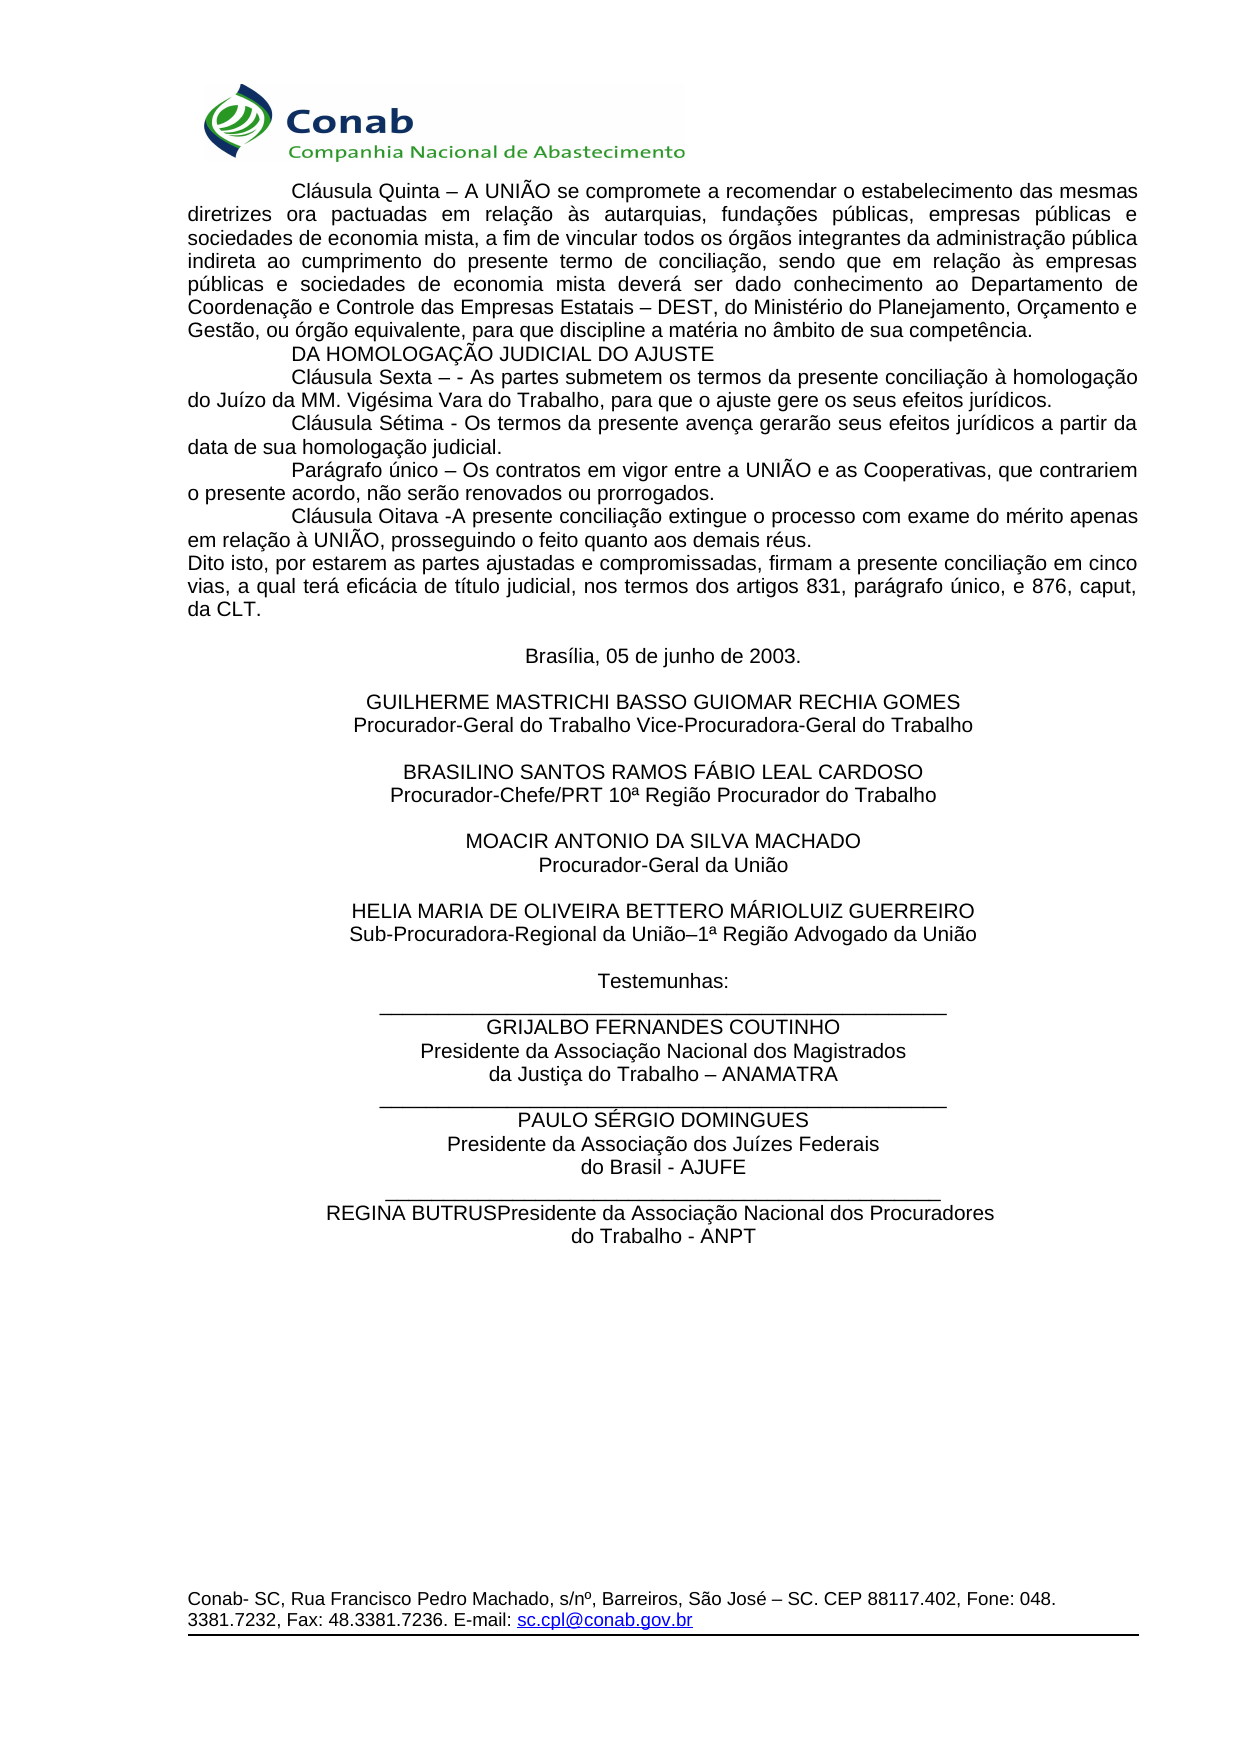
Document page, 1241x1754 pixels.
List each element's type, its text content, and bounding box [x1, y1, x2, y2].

text MOACIR ANTONIO DA SILVA MACHADO Procurador-Geral da União [187, 807, 1139, 877]
text Brasília, 05 de junho de 2003. [187, 621, 1139, 667]
text HELIA MARIA DE OLIVEIRA BETTERO MÁRIOLUIZ GUERREIRO Sub-Procuradora-Regional da União–1ª Região Advogado da União [187, 877, 1139, 946]
text BRASILINO SANTOS RAMOS FÁBIO LEAL CARDOSO Procurador-Chefe/PRT 10ª Região Procurador do Trabalho [187, 737, 1139, 807]
text Cláusula Oitava -A presente conciliação extingue o processo com exame do mérito apenas em relação à UNIÃO, prosseguindo o feito quanto aos demais réus. Dito isto, por estarem as partes ajustadas e compromissadas, firmam a presente conciliação em cinco vias, a qual terá eficácia de título judicial, nos termos dos artigos 831, parágrafo único, e 876, caput, da CLT. [187, 505, 1139, 621]
text _________________________________________________ GRIJALBO FERNANDES COUTINHO Presidente da Associação Nacional dos Magistrados da Justiça do Trabalho – ANAMATRA _________________________________________________ PAULO SÉRGIO DOMINGUES Presidente da Associação dos Juízes Federais do Brasil - AJUFE ________________________________________________ REGINA BUTRUSPresidente da Associação Nacional dos Procuradores do Trabalho - ANPT [187, 993, 1139, 1248]
text Parágrafo único – Os contratos em vigor entre a UNIÃO e as Cooperativas, que contrariem o presente acordo, não serão renovados ou prorrogados. [187, 458, 1139, 505]
text Cláusula Sexta – - As partes submetem os termos da presente conciliação à homologação do Juízo da MM. Vigésima Vara do Trabalho, para que o ajuste gere os seus efeitos jurídicos. [187, 366, 1139, 412]
text DA HOMOLOGAÇÃO JUDICIAL DO AJUSTE [187, 342, 1139, 366]
text Cláusula Sétima - Os termos da presente avença gerarão seus efeitos jurídicos a partir da data de sua homologação judicial. [187, 412, 1139, 458]
text Cláusula Quinta – A UNIÃO se compromete a recomendar o estabelecimento das mesmas diretrizes ora pactuadas em relação às autarquias, fundações públicas, empresas públicas e sociedades de economia mista, a fim de vincular todos os órgãos integrantes da administração pública indireta ao cumprimento do presente termo de conciliação, sendo que em relação às empresas públicas e sociedades de economia mista deverá ser dado conhecimento ao Departamento de Coordenação e Controle das Empresas Estatais – DEST, do Ministério do Planejamento, Orçamento e Gestão, ou órgão equivalente, para que discipline a matéria no âmbito de sua competência. [187, 180, 1139, 342]
picture [204, 84, 685, 162]
text Testemunhas: [187, 946, 1139, 993]
text GUILHERME MASTRICHI BASSO GUIOMAR RECHIA GOMES Procurador-Geral do Trabalho Vice-Procuradora-Geral do Trabalho [187, 667, 1139, 737]
